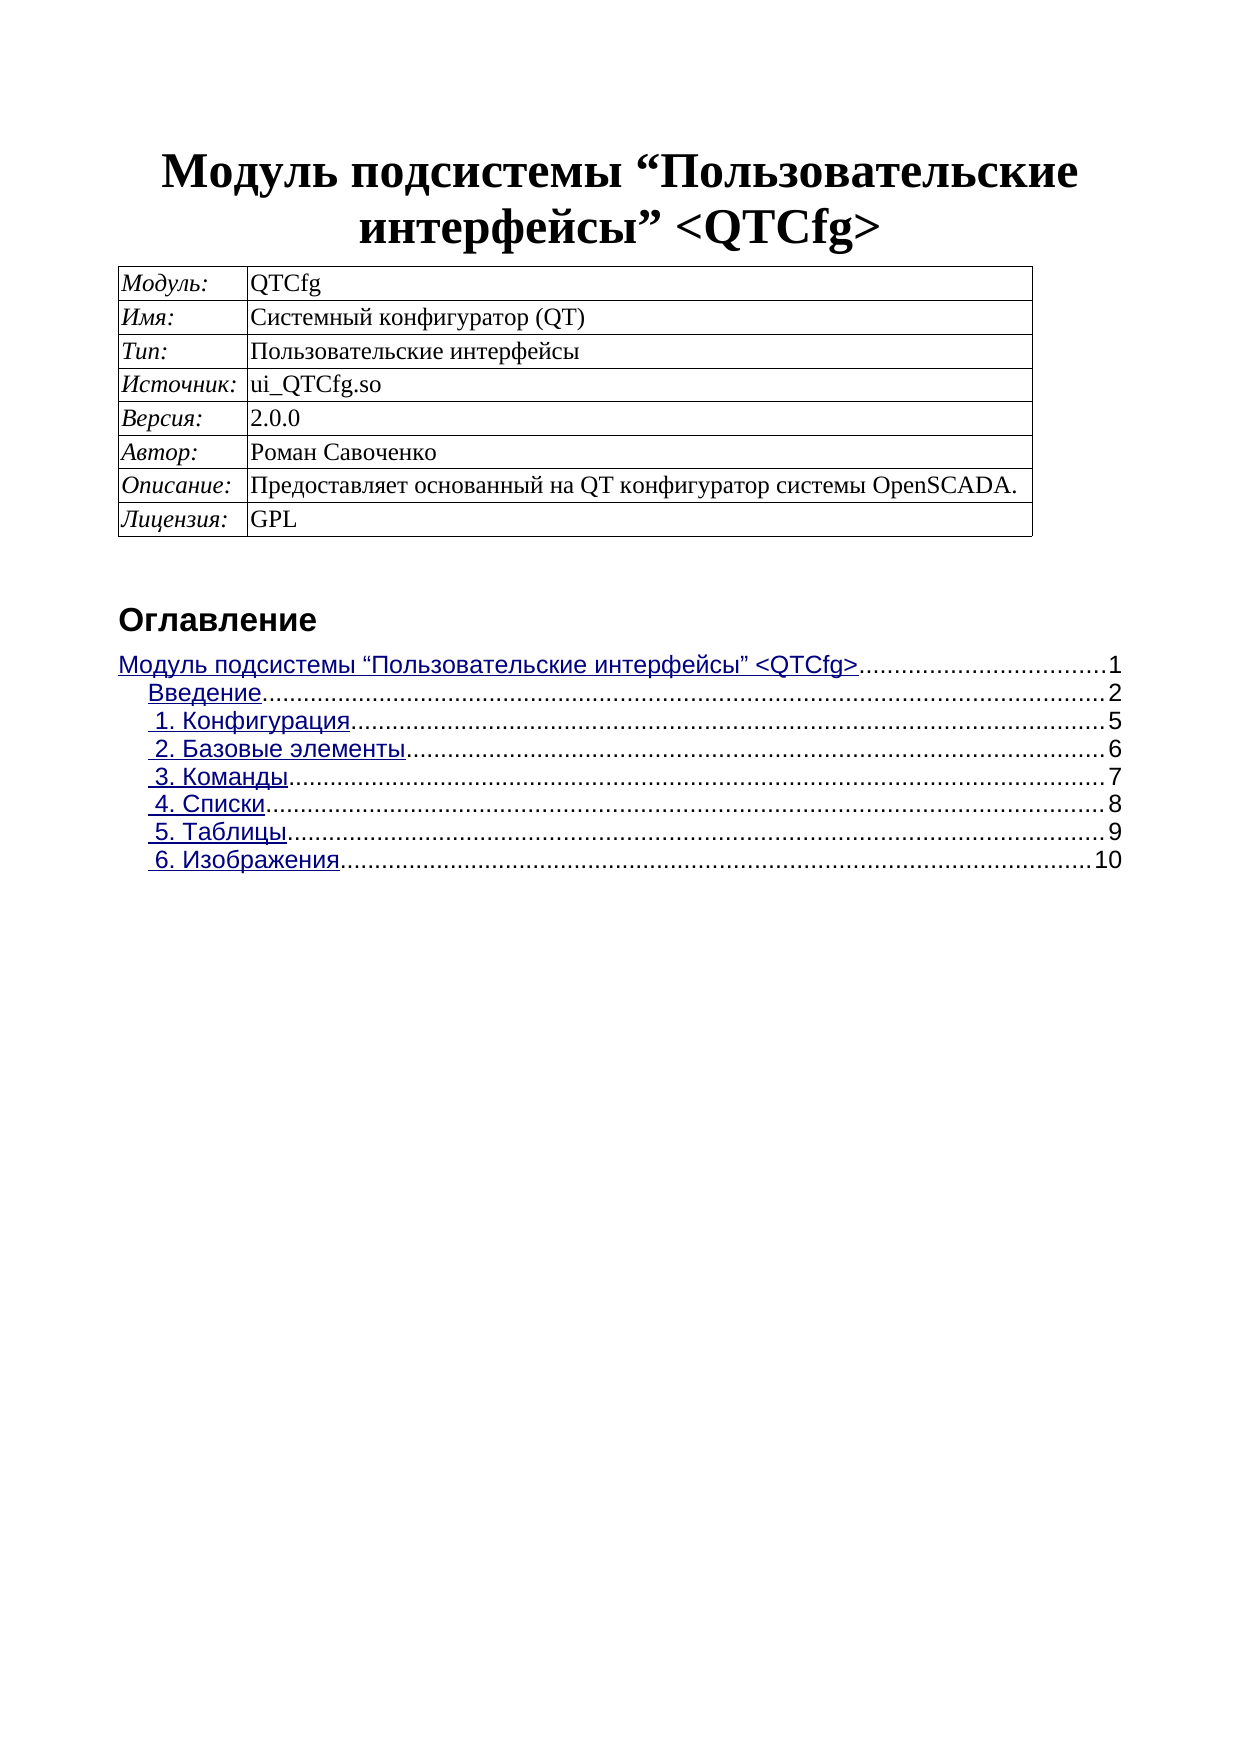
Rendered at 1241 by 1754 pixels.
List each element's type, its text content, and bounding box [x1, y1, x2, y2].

text Модуль подсистемы “Пользовательские интерфейсы” <QTCfg> 1 [118, 651, 1122, 679]
table_cell Пользовательские интерфейсы [248, 335, 1032, 367]
table_cell Описание: [119, 469, 247, 502]
text Введение 2 [148, 679, 1122, 707]
table_cell Лицензия: [119, 503, 247, 536]
table_header Модуль: [119, 267, 247, 300]
text 3. Команды 7 [148, 762, 1122, 790]
table_cell 2.0.0 [248, 402, 1032, 435]
text 2. Базовые элементы 6 [148, 734, 1122, 762]
subtitle Модуль подсистемы “Пользовательские интерфейсы” <QTCfg> [118, 143, 1122, 254]
table_cell Роман Савоченко [248, 436, 1032, 468]
subtitle Оглавление [118, 601, 1122, 638]
text 5. Таблицы 9 [148, 818, 1122, 846]
table_cell Предоставляет основанный на QT конфигуратор системы OpenSCADA. [248, 469, 1032, 502]
table_cell ui_QTCfg.so [248, 369, 1032, 401]
table_cell GPL [248, 503, 1032, 536]
table_cell Имя: [119, 301, 247, 334]
text 4. Списки 8 [148, 790, 1122, 818]
text 6. Изображения 10 [148, 846, 1122, 874]
table_header QTCfg [248, 267, 1032, 300]
table_cell Версия: [119, 402, 247, 435]
table_cell Автор: [119, 436, 247, 468]
table_cell Источник: [119, 369, 247, 401]
table_cell Тип: [119, 335, 247, 367]
table_cell Системный конфигуратор (QT) [248, 301, 1032, 334]
text 1. Конфигурация 5 [148, 707, 1122, 734]
